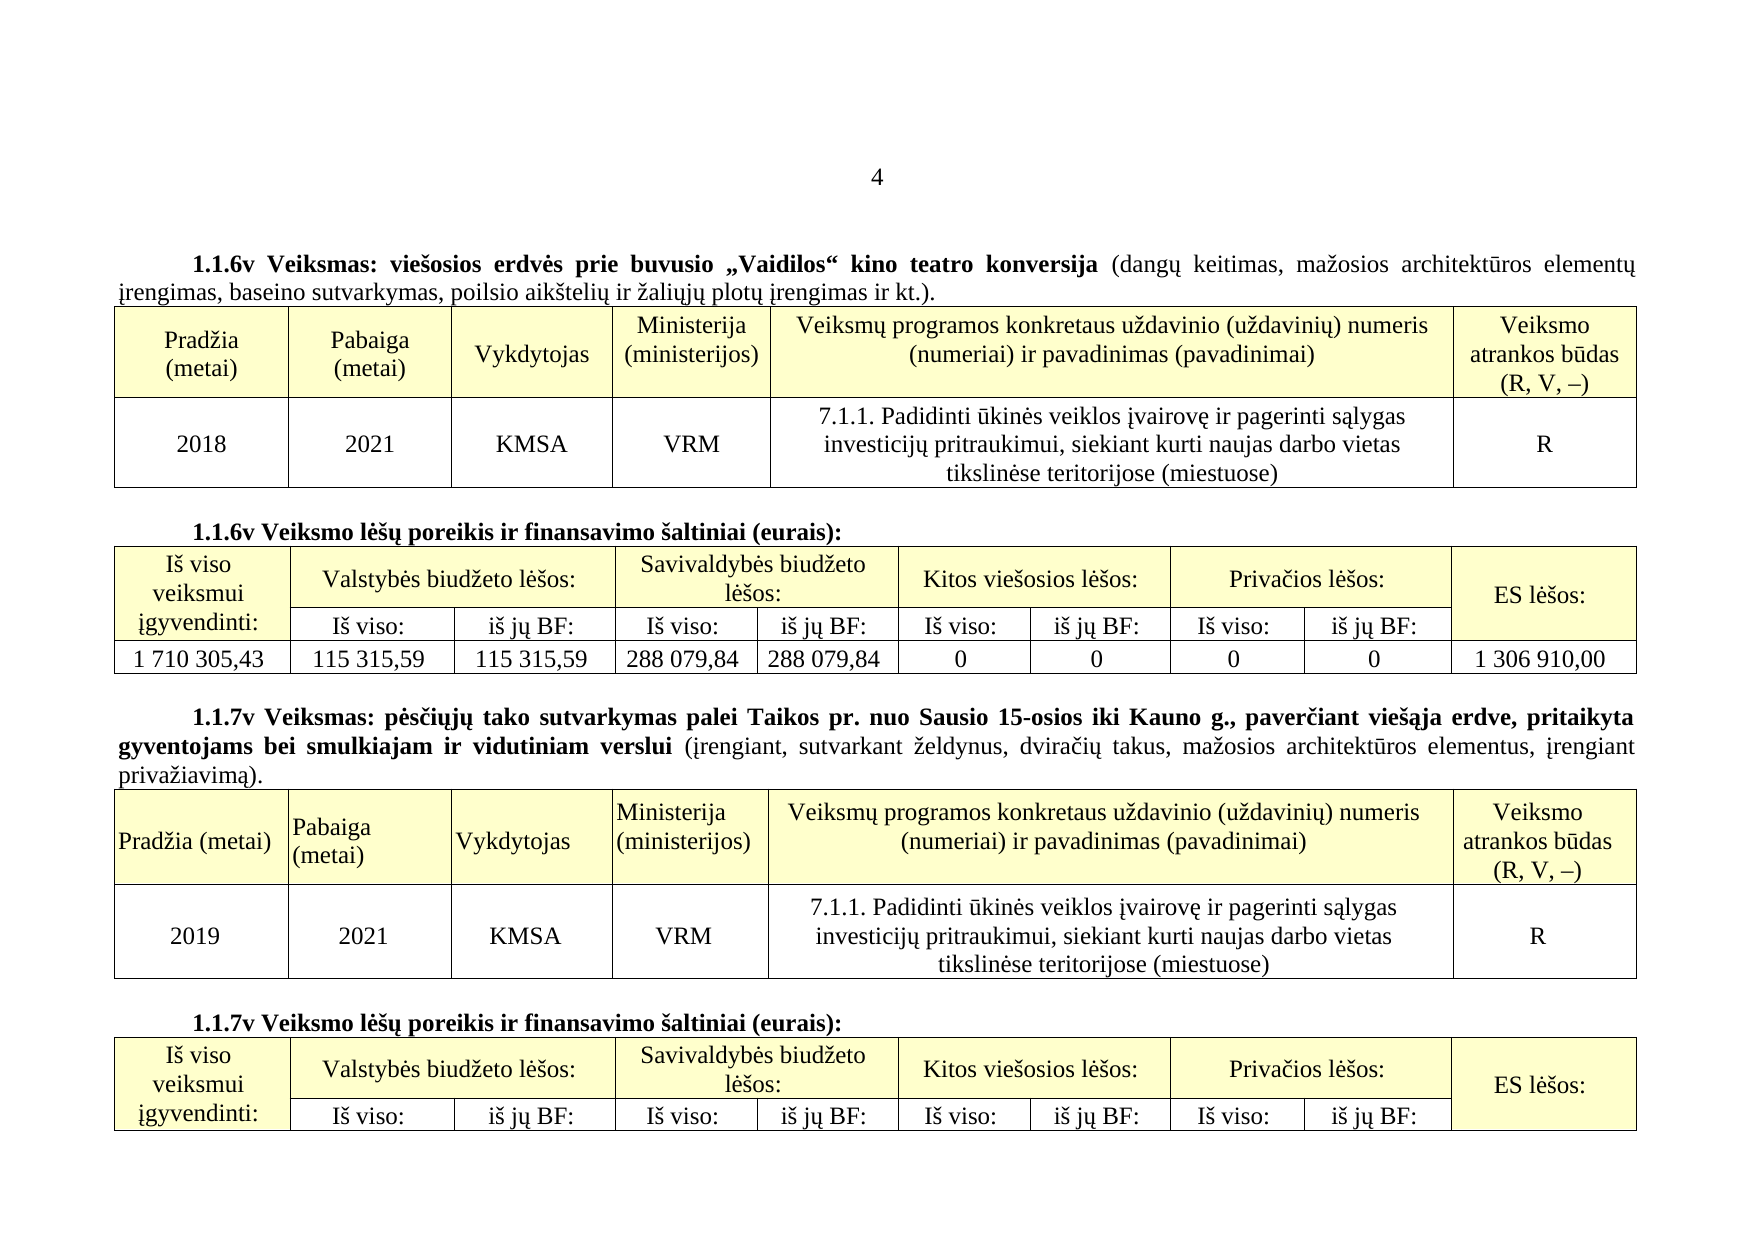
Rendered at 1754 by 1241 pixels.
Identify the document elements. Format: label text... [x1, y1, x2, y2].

table_cell 0 [1305, 641, 1451, 672]
table_cell 0 [1031, 641, 1170, 672]
table_header Privačios lėšos: [1171, 547, 1451, 607]
table_header Ministerija (ministerijos) [613, 307, 770, 397]
table_cell 7.1.1. Padidinti ūkinės veiklos įvairovę ir pagerinti sąlygas investicijų pritraukimui, siekiant kurti naujas darbo vietas tikslinėse teritorijose (miestuose) [769, 885, 1453, 978]
table_header Vykdytojas [452, 307, 612, 397]
table_header Iš viso veiksmui įgyvendinti: [115, 547, 290, 640]
table_cell iš jų BF: [1031, 608, 1170, 640]
table_header Kitos viešosios lėšos: [899, 1038, 1170, 1098]
table_cell 0 [899, 641, 1030, 672]
table_cell 115 315,59 [455, 641, 615, 672]
table_header Iš viso veiksmui įgyvendinti: [115, 1038, 290, 1129]
table_header Veiksmo atrankos būdas (R, V, –) [1454, 790, 1636, 883]
table_cell 288 079,84 [758, 641, 898, 672]
table_header ES lėšos: [1452, 547, 1636, 640]
table_header Vykdytojas [452, 790, 612, 883]
table_cell Iš viso: [291, 608, 454, 640]
table_cell 2021 [289, 398, 451, 487]
table_cell 115 315,59 [291, 641, 454, 672]
table_header Savivaldybės biudžeto lėšos: [616, 547, 898, 607]
table_cell VRM [613, 398, 770, 487]
table_cell 288 079,84 [616, 641, 757, 672]
table_header Pradžia (metai) [115, 307, 288, 397]
table_cell 2021 [289, 885, 451, 978]
table_cell iš jų BF: [1305, 608, 1451, 640]
table_header Valstybės biudžeto lėšos: [291, 1038, 615, 1098]
table_cell 2018 [115, 398, 288, 487]
table_cell iš jų BF: [758, 608, 898, 640]
table_header Veiksmų programos konkretaus uždavinio (uždavinių) numeris (numeriai) ir pavadinimas (pavadinimai) [769, 790, 1453, 883]
table_cell iš jų BF: [1305, 1099, 1451, 1129]
table_cell R [1454, 885, 1636, 978]
table_header ES lėšos: [1452, 1038, 1636, 1129]
text 1.1.7v Veiksmo lėšų poreikis ir finansavimo šaltiniai (eurais): [118, 1008, 1636, 1037]
table_cell iš jų BF: [455, 1099, 615, 1129]
table_cell 0 [1171, 641, 1304, 672]
table_header Veiksmų programos konkretaus uždavinio (uždavinių) numeris (numeriai) ir pavadinimas (pavadinimai) [771, 307, 1453, 397]
table_header Pabaiga (metai) [289, 307, 451, 397]
table_cell Iš viso: [899, 1099, 1030, 1129]
table_cell Iš viso: [899, 608, 1030, 640]
table_cell 2019 [115, 885, 288, 978]
table_header Pradžia (metai) [115, 790, 288, 883]
table_header Savivaldybės biudžeto lėšos: [616, 1038, 898, 1098]
table_cell VRM [613, 885, 768, 978]
table_cell iš jų BF: [1031, 1099, 1170, 1129]
table_header Valstybės biudžeto lėšos: [291, 547, 615, 607]
table_cell Iš viso: [616, 608, 757, 640]
table_header Veiksmo atrankos būdas (R, V, –) [1454, 307, 1636, 397]
table_cell iš jų BF: [455, 608, 615, 640]
table_cell Iš viso: [616, 1099, 757, 1129]
table_header Kitos viešosios lėšos: [899, 547, 1170, 607]
table_cell 1 710 305,43 [115, 641, 290, 672]
table_header Pabaiga (metai) [289, 790, 451, 883]
table_header Ministerija (ministerijos) [613, 790, 768, 883]
table_cell Iš viso: [1171, 608, 1304, 640]
table_cell Iš viso: [291, 1099, 454, 1129]
text 1.1.6v Veiksmo lėšų poreikis ir finansavimo šaltiniai (eurais): [118, 517, 1636, 546]
table_cell 1 306 910,00 [1452, 641, 1636, 672]
table_cell 7.1.1. Padidinti ūkinės veiklos įvairovę ir pagerinti sąlygas investicijų pritraukimui, siekiant kurti naujas darbo vietas tikslinėse teritorijose (miestuose) [771, 398, 1453, 487]
text 1.1.6v Veiksmas: viešosios erdvės prie buvusio „Vaidilos“ kino teatro konversija (dangų keitimas, mažosios architektūros elementų įrengimas, baseino sutvarkymas, poilsio aikštelių ir žaliųjų plotų įrengimas ir kt.). [118, 249, 1636, 306]
table_cell R [1454, 398, 1636, 487]
table_cell Iš viso: [1171, 1099, 1304, 1129]
table_header Privačios lėšos: [1171, 1038, 1451, 1098]
table_cell KMSA [452, 398, 612, 487]
table_cell KMSA [452, 885, 612, 978]
text 1.1.7v Veiksmas: pėsčiųjų tako sutvarkymas palei Taikos pr. nuo Sausio 15-osios iki Kauno g., paverčiant viešąja erdve, pritaikyta gyventojams bei smulkiajam ir vidutiniam verslui (įrengiant, sutvarkant želdynus, dviračių takus, mažosios architektūros elementus, įrengiant privažiavimą). [118, 702, 1636, 788]
table_cell iš jų BF: [758, 1099, 898, 1129]
